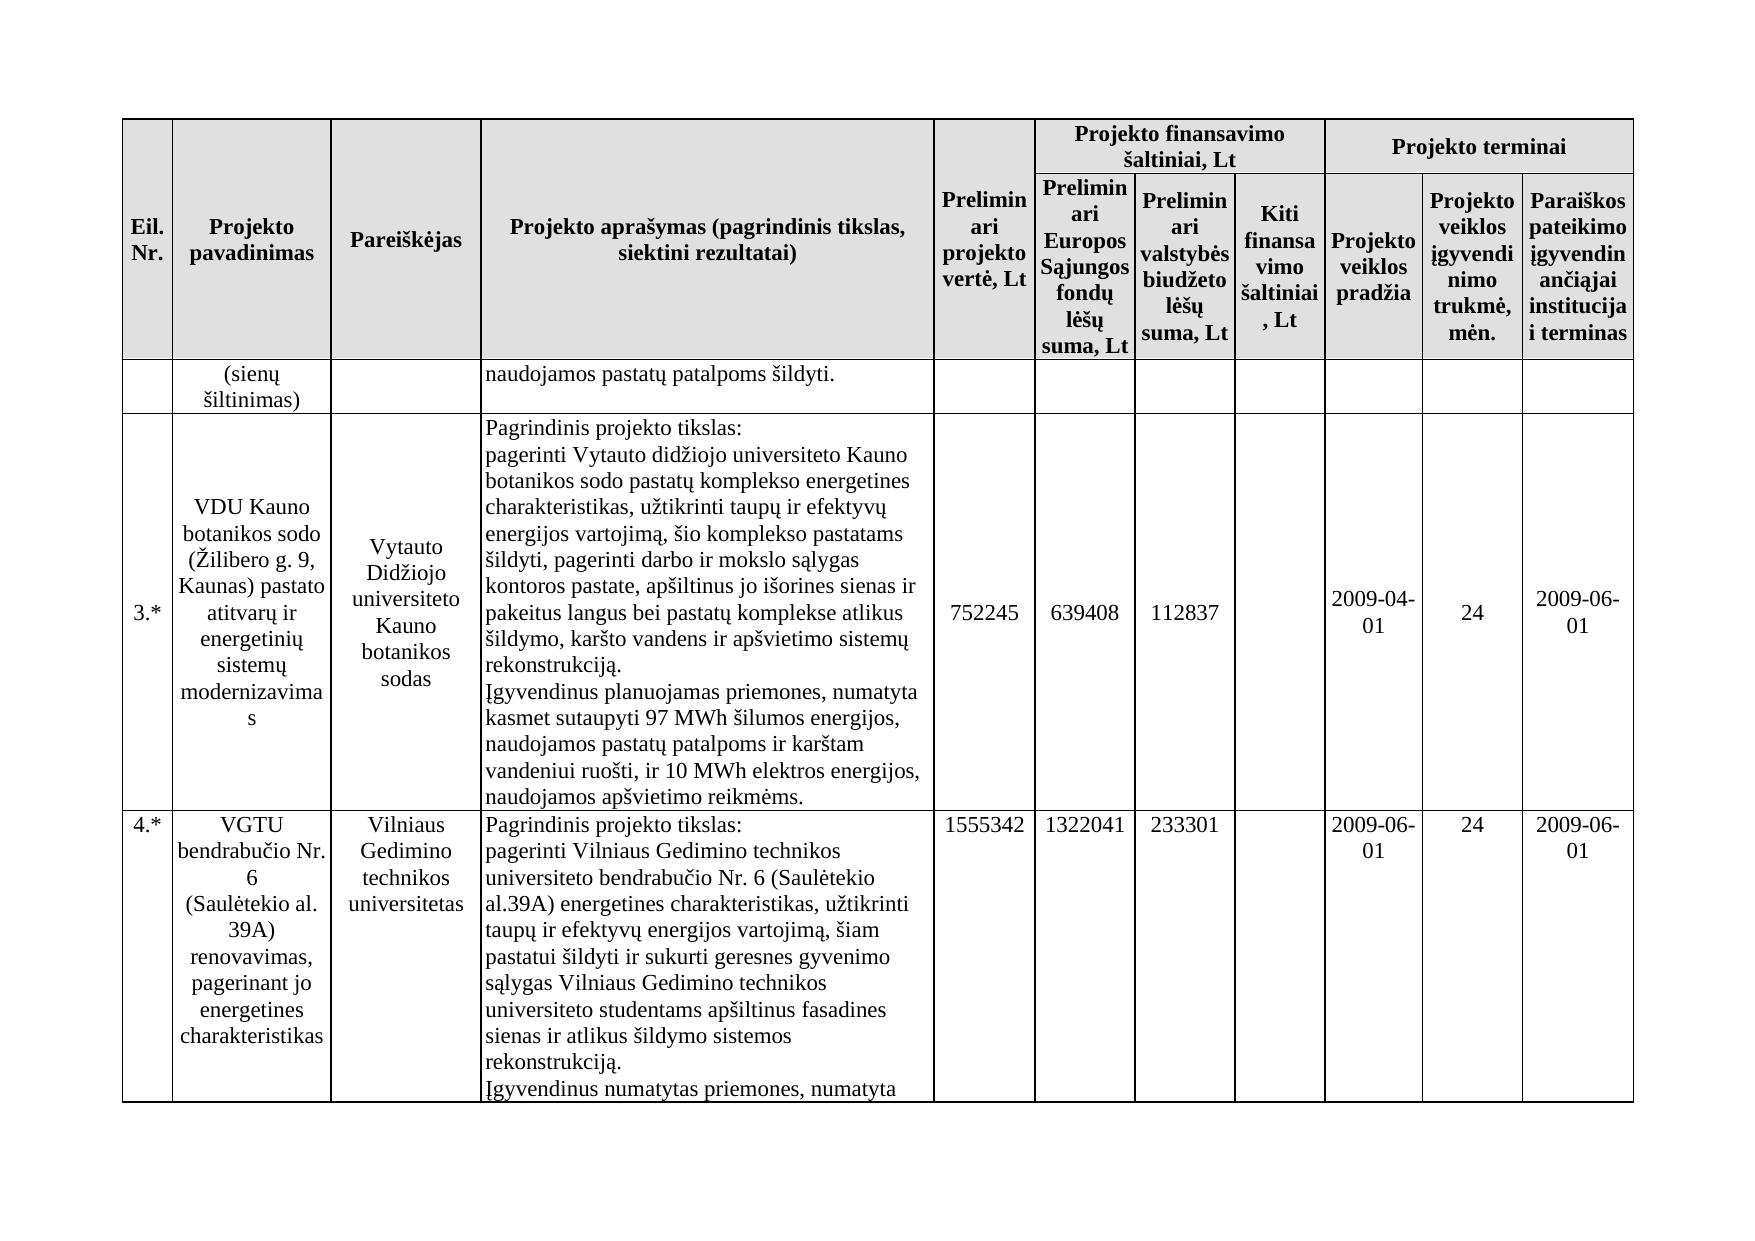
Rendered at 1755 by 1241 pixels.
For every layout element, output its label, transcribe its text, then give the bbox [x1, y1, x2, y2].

table_cell 3.* [123, 414, 172, 809]
table_cell 2009-06-01 [1523, 811, 1633, 1101]
table_header Projekto finansavimo šaltiniai, Lt [1036, 120, 1324, 172]
table_cell Vytauto Didžiojo universiteto Kauno botanikos sodas [332, 414, 480, 809]
table_header Projekto terminai [1326, 120, 1633, 172]
table_cell [332, 360, 480, 413]
table_cell VDU Kauno botanikos sodo (Žilibero g. 9, Kaunas) pastato atitvarų ir energetinių sistemų modernizavimas [173, 414, 330, 809]
table_cell Kiti finansavimo šaltiniai, Lt [1236, 174, 1324, 358]
table_cell 112837 [1136, 414, 1234, 809]
table_cell 24 [1423, 414, 1522, 809]
table_cell Preliminari Europos Sąjungos fondų lėšų suma, Lt [1036, 174, 1134, 358]
table_cell 2009-06-01 [1523, 414, 1633, 809]
table_cell 752245 [935, 414, 1034, 809]
table_cell [935, 360, 1034, 413]
table_header Eil. Nr. [123, 120, 172, 358]
table_cell Preliminari valstybės biudžeto lėšų suma, Lt [1136, 174, 1234, 358]
table_cell [1523, 360, 1633, 413]
table_cell Projekto veiklos pradžia [1326, 174, 1422, 358]
table_cell [1423, 360, 1522, 413]
table_cell Paraiškos pateikimo įgyvendinančiąjai institucijai terminas [1523, 174, 1633, 358]
table_cell [1326, 360, 1422, 413]
table_cell [1036, 360, 1134, 413]
table_cell 1322041 [1036, 811, 1134, 1101]
table_cell Pagrindinis projekto tikslas: pagerinti Vilniaus Gedimino technikos universiteto bendrabučio Nr. 6 (Saulėtekio al.39A) energetines charakteristikas, užtikrinti taupų ir efektyvų energijos vartojimą, šiam pastatui šildyti ir sukurti geresnes gyvenimo sąlygas Vilniaus Gedimino technikos universiteto studentams apšiltinus fasadines sienas ir atlikus šildymo sistemos rekonstrukciją. Įgyvendinus numatytas priemones, numatyta [482, 811, 933, 1101]
table_cell (sienų šiltinimas) [173, 360, 330, 413]
table_cell VGTU bendrabučio Nr. 6 (Saulėtekio al. 39A) renovavimas, pagerinant jo energetines charakteristikas [173, 811, 330, 1101]
table_cell naudojamos pastatų patalpoms šildyti. [482, 360, 933, 413]
table_cell [123, 360, 172, 413]
table_cell [1236, 414, 1324, 809]
table_header Pareiškėjas [332, 120, 480, 358]
table_cell 1555342 [935, 811, 1034, 1101]
table_cell Projekto veiklos įgyvendinimo trukmė, mėn. [1423, 174, 1522, 358]
table_cell Pagrindinis projekto tikslas: pagerinti Vytauto didžiojo universiteto Kauno botanikos sodo pastatų komplekso energetines charakteristikas, užtikrinti taupų ir efektyvų energijos vartojimą, šio komplekso pastatams šildyti, pagerinti darbo ir mokslo sąlygas kontoros pastate, apšiltinus jo išorines sienas ir pakeitus langus bei pastatų komplekse atlikus šildymo, karšto vandens ir apšvietimo sistemų rekonstrukciją. Įgyvendinus planuojamas priemones, numatyta kasmet sutaupyti 97 MWh šilumos energijos, naudojamos pastatų patalpoms ir karštam vandeniui ruošti, ir 10 MWh elektros energijos, naudojamos apšvietimo reikmėms. [482, 414, 933, 809]
table_cell [1236, 360, 1324, 413]
table_cell 639408 [1036, 414, 1134, 809]
table_header Preliminari projekto vertė, Lt [935, 120, 1034, 358]
table_header Projekto pavadinimas [173, 120, 330, 358]
table_header Projekto aprašymas (pagrindinis tikslas, siektini rezultatai) [482, 120, 933, 358]
table_cell 233301 [1136, 811, 1234, 1101]
table_cell [1236, 811, 1324, 1101]
table_cell Vilniaus Gedimino technikos universitetas [332, 811, 480, 1101]
table_cell 4.* [123, 811, 172, 1101]
table_cell 24 [1423, 811, 1522, 1101]
table_cell 2009-06-01 [1326, 811, 1422, 1101]
table_cell 2009-04-01 [1326, 414, 1422, 809]
table_cell [1136, 360, 1234, 413]
